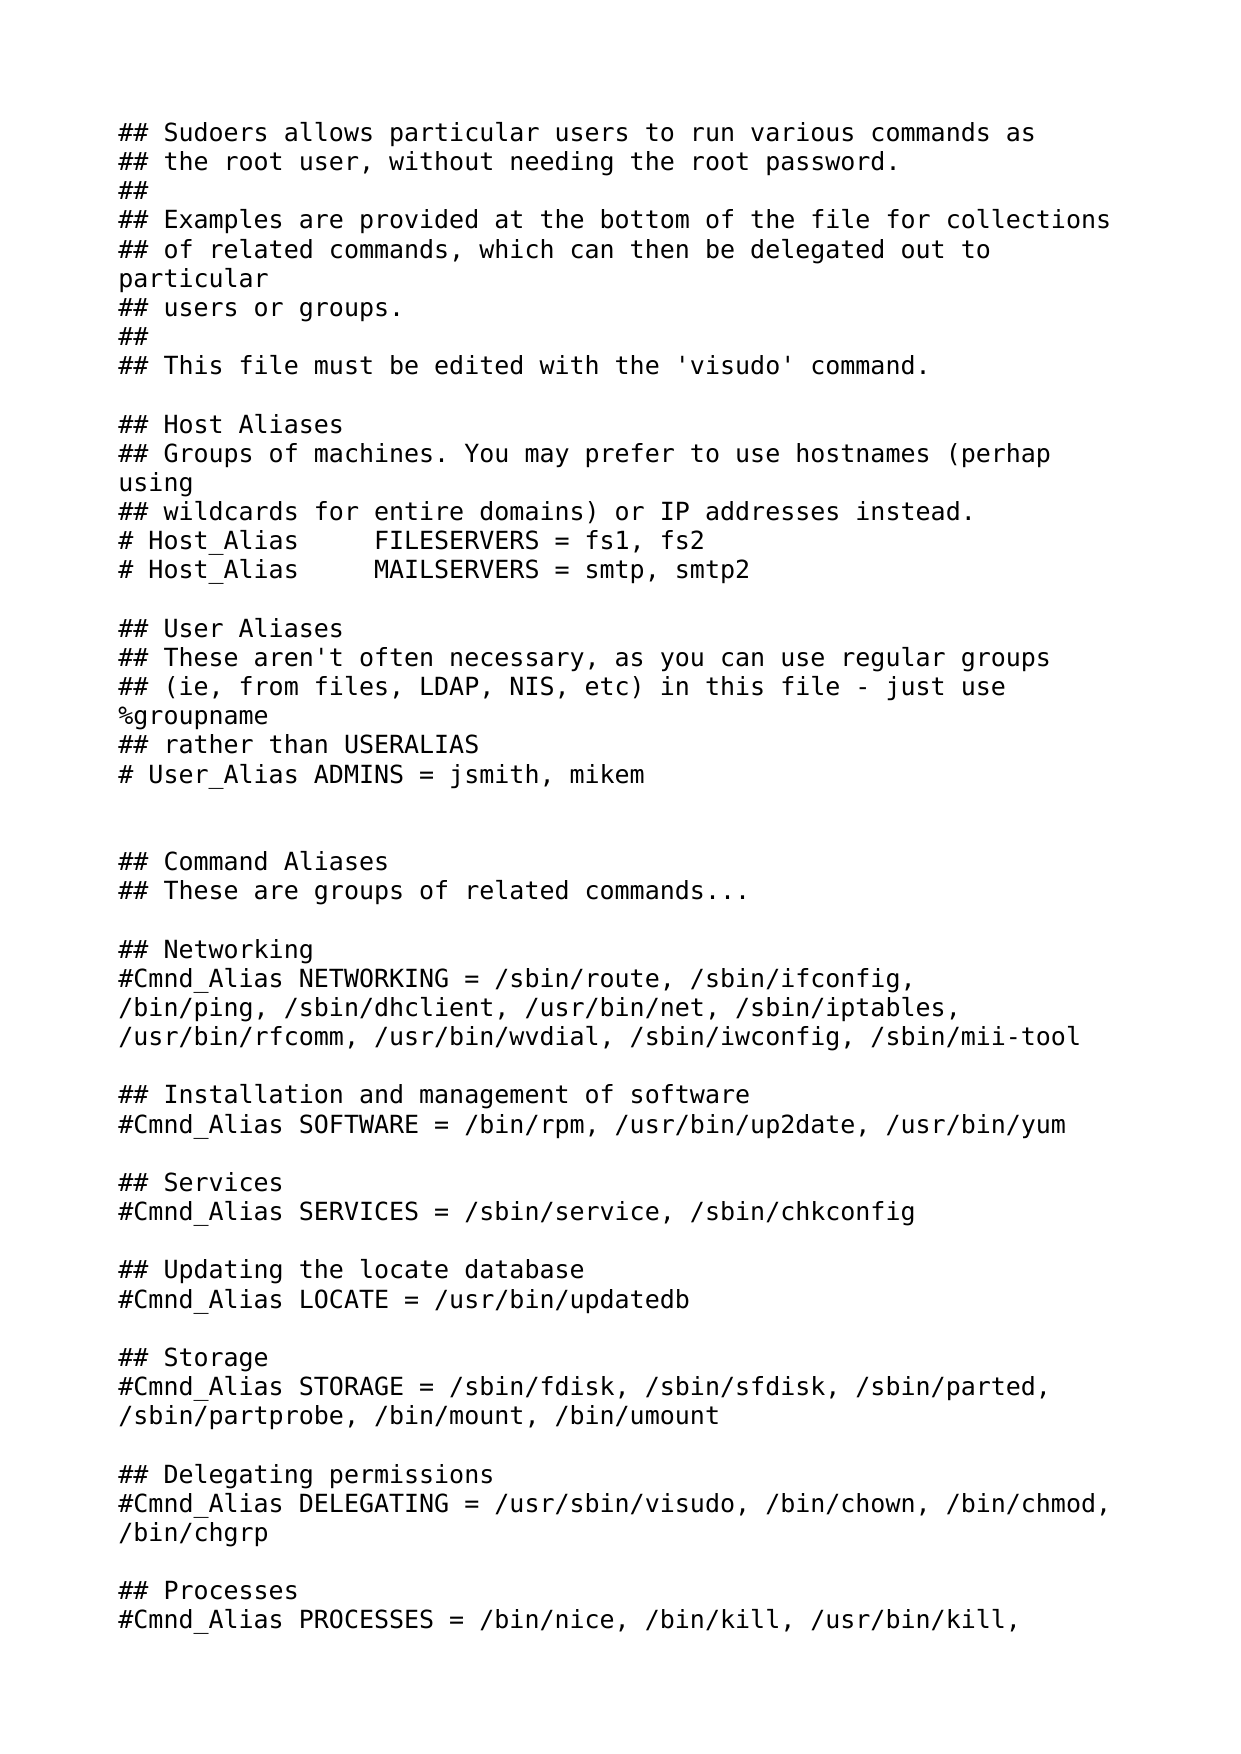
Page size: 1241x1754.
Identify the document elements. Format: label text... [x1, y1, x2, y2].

text ## Sudoers allows particular users to run various commands as ## the root user, without needing the root password. ## ## Examples are provided at the bottom of the file for collections ## of related commands, which can then be delegated out to particular ## users or groups. ## ## This file must be edited with the 'visudo' command. ## Host Aliases ## Groups of machines. You may prefer to use hostnames (perhap using ## wildcards for entire domains) or IP addresses instead. # Host_Alias FILESERVERS = fs1, fs2 # Host_Alias MAILSERVERS = smtp, smtp2 ## User Aliases ## These aren't often necessary, as you can use regular groups ## (ie, from files, LDAP, NIS, etc) in this file - just use %groupname ## rather than USERALIAS # User_Alias ADMINS = jsmith, mikem ## Command Aliases ## These are groups of related commands... ## Networking #Cmnd_Alias NETWORKING = /sbin/route, /sbin/ifconfig, /bin/ping, /sbin/dhclient, /usr/bin/net, /sbin/iptables, /usr/bin/rfcomm, /usr/bin/wvdial, /sbin/iwconfig, /sbin/mii-tool ## Installation and management of software #Cmnd_Alias SOFTWARE = /bin/rpm, /usr/bin/up2date, /usr/bin/yum ## Services #Cmnd_Alias SERVICES = /sbin/service, /sbin/chkconfig ## Updating the locate database #Cmnd_Alias LOCATE = /usr/bin/updatedb ## Storage #Cmnd_Alias STORAGE = /sbin/fdisk, /sbin/sfdisk, /sbin/parted, /sbin/partprobe, /bin/mount, /bin/umount ## Delegating permissions #Cmnd_Alias DELEGATING = /usr/sbin/visudo, /bin/chown, /bin/chmod, /bin/chgrp ## Processes #Cmnd_Alias PROCESSES = /bin/nice, /bin/kill, /usr/bin/kill, [118, 118, 1122, 1635]
